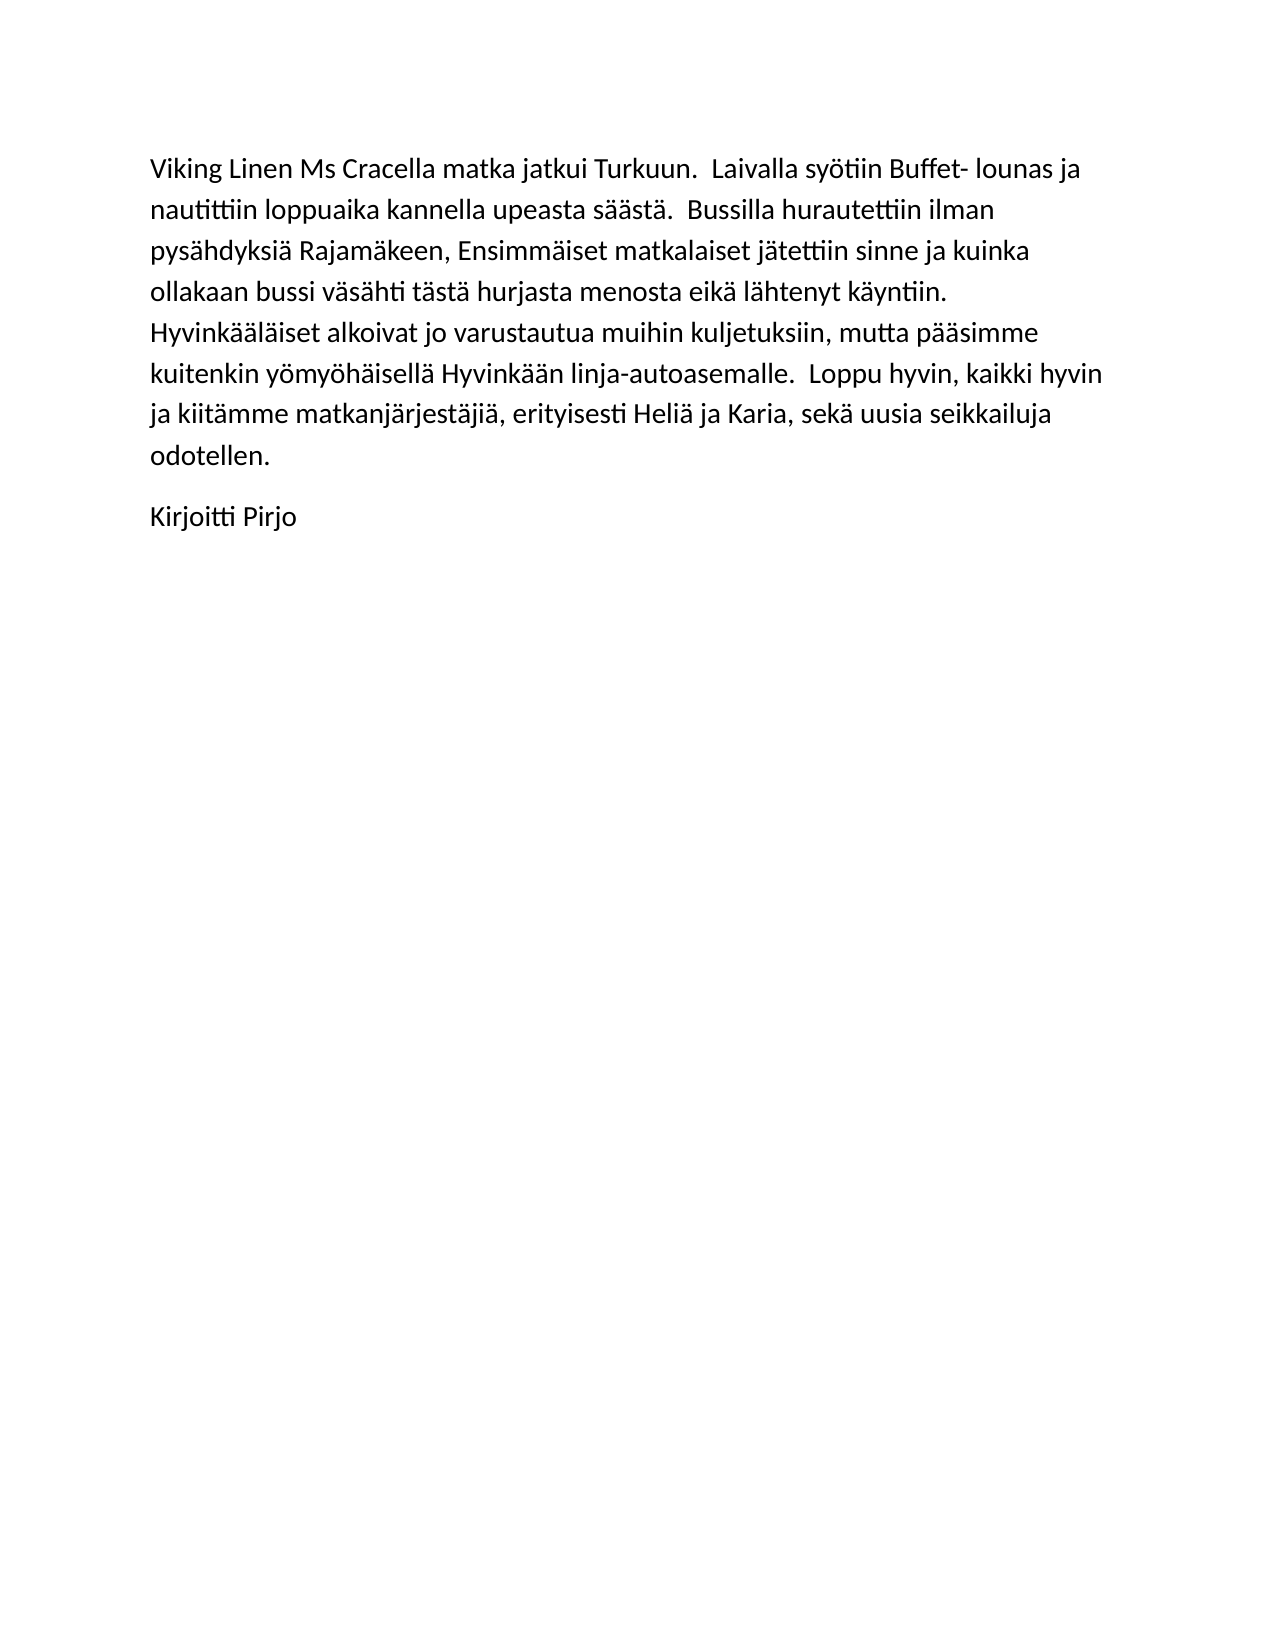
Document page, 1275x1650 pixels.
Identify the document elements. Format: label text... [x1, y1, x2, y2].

text Viking Linen Ms Cracella matka jatkui Turkuun. Laivalla syötiin Buffet- lounas ja nautittiin loppuaika kannella upeasta säästä. Bussilla hurautettiin ilman pysähdyksiä Rajamäkeen, Ensimmäiset matkalaiset jätettiin sinne ja kuinka ollakaan bussi väsähti tästä hurjasta menosta eikä lähtenyt käyntiin. Hyvinkääläiset alkoivat jo varustautua muihin kuljetuksiin, mutta pääsimme kuitenkin yömyöhäisellä Hyvinkään linja-autoasemalle. Loppu hyvin, kaikki hyvin ja kiitämme matkanjärjestäjiä, erityisesti Heliä ja Karia, sekä uusia seikkailuja odotellen. [150, 150, 1125, 472]
text Kirjoitti Pirjo [150, 498, 1125, 534]
